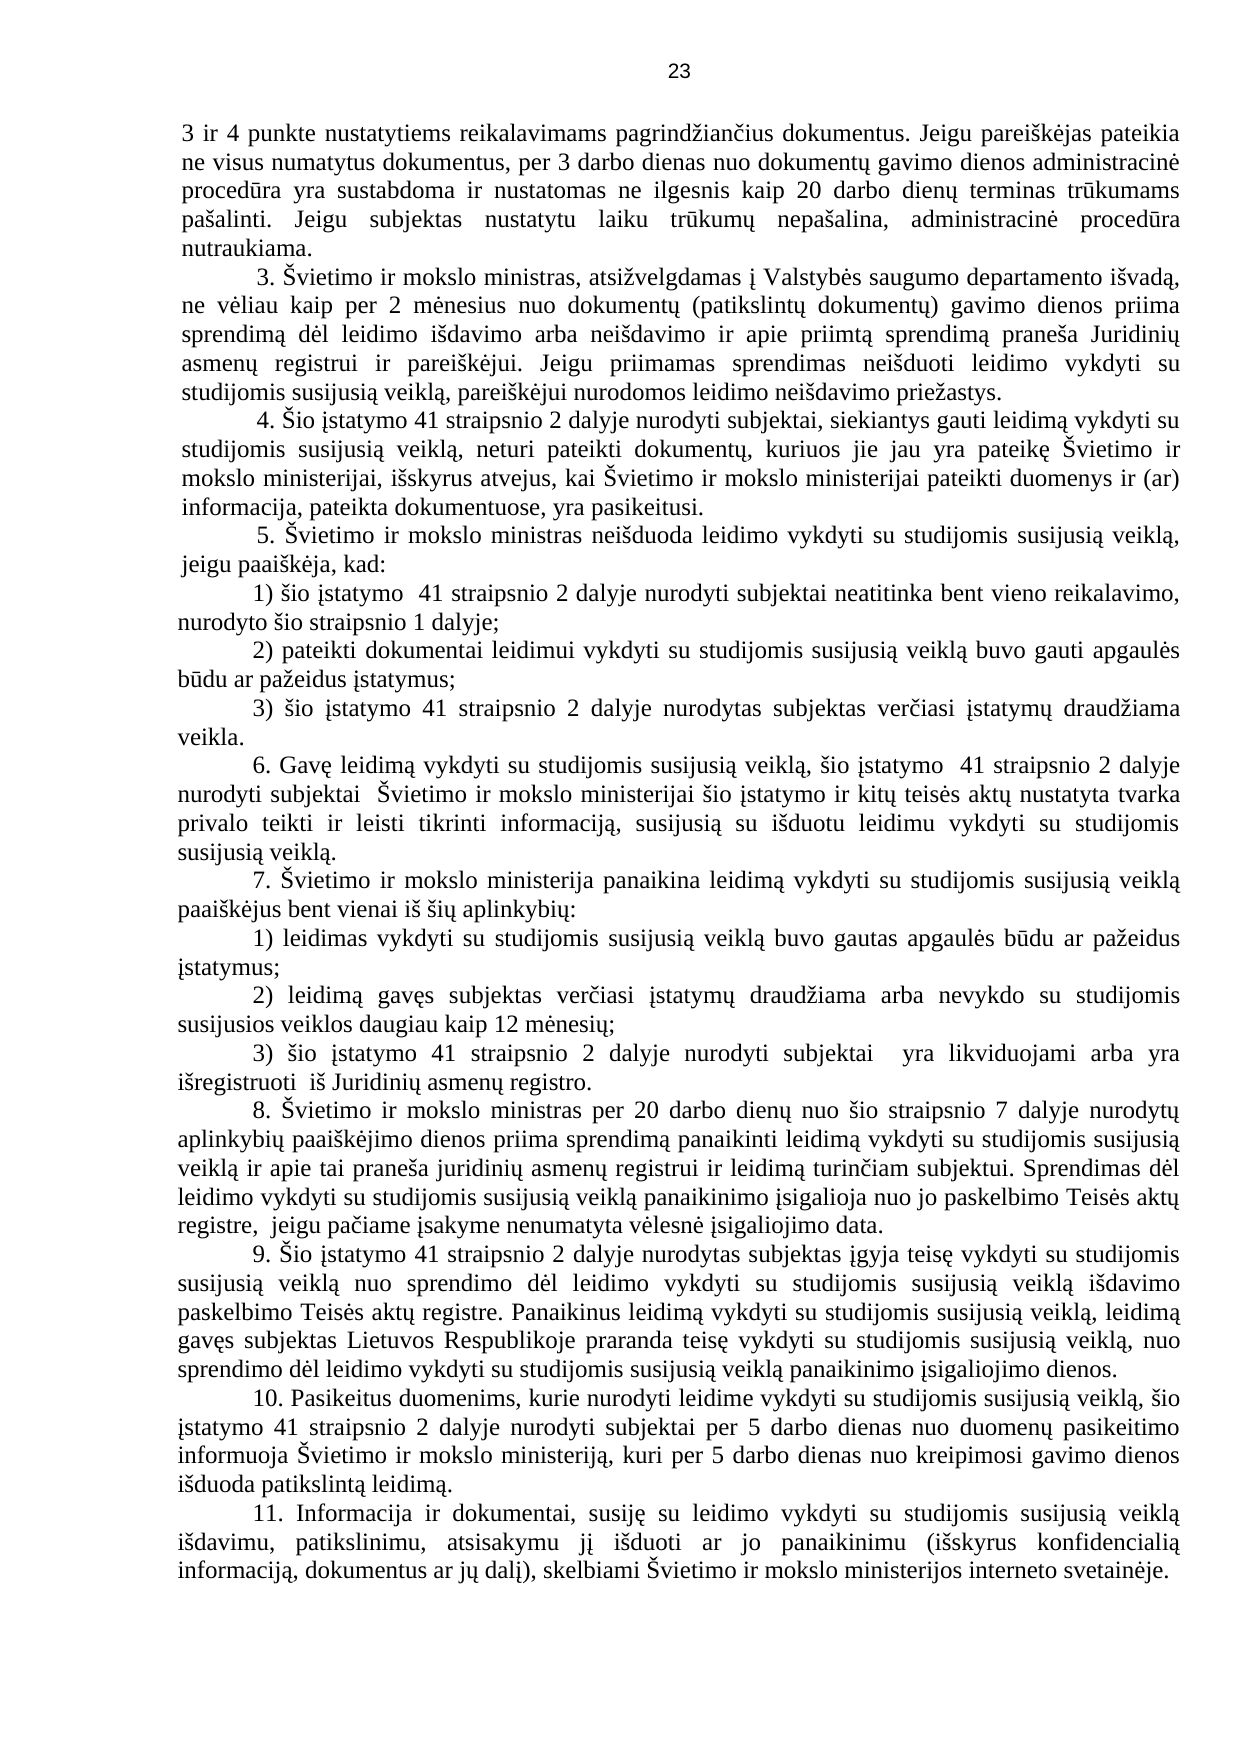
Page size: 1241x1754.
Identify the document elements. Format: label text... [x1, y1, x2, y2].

text 1) šio įstatymo 41 straipsnio 2 dalyje nurodyti subjektai neatitinka bent vieno reikalavimo, nurodyto šio straipsnio 1 dalyje; [177, 578, 1181, 636]
text 2) leidimą gavęs subjektas verčiasi įstatymų draudžiama arba nevykdo su studijomis susijusios veiklos daugiau kaip 12 mėnesių; [177, 981, 1181, 1038]
text 3) šio įstatymo 41 straipsnio 2 dalyje nurodytas subjektas verčiasi įstatymų draudžiama veikla. [177, 693, 1181, 751]
text 3 ir 4 punkte nustatytiems reikalavimams pagrindžiančius dokumentus. Jeigu pareiškėjas pateikia ne visus numatytus dokumentus, per 3 darbo dienas nuo dokumentų gavimo dienos administracinė procedūra yra sustabdoma ir nustatomas ne ilgesnis kaip 20 darbo dienų terminas trūkumams pašalinti. Jeigu subjektas nustatytu laiku trūkumų nepašalina, administracinė procedūra nutraukiama. [181, 118, 1181, 262]
text 7. Švietimo ir mokslo ministerija panaikina leidimą vykdyti su studijomis susijusią veiklą paaiškėjus bent vienai iš šių aplinkybių: [177, 866, 1181, 923]
text 5. Švietimo ir mokslo ministras neišduoda leidimo vykdyti su studijomis susijusią veiklą, jeigu paaiškėja, kad: [181, 521, 1181, 578]
text 3) šio įstatymo 41 straipsnio 2 dalyje nurodyti subjektai yra likviduojami arba yra išregistruoti iš Juridinių asmenų registro. [177, 1038, 1181, 1096]
text 8. Švietimo ir mokslo ministras per 20 darbo dienų nuo šio straipsnio 7 dalyje nurodytų aplinkybių paaiškėjimo dienos priima sprendimą panaikinti leidimą vykdyti su studijomis susijusią veiklą ir apie tai praneša juridinių asmenų registrui ir leidimą turinčiam subjektui. Sprendimas dėl leidimo vykdyti su studijomis susijusią veiklą panaikinimo įsigalioja nuo jo paskelbimo Teisės aktų registre, jeigu pačiame įsakyme nenumatyta vėlesnė įsigaliojimo data. [177, 1096, 1181, 1239]
text 2) pateikti dokumentai leidimui vykdyti su studijomis susijusią veiklą buvo gauti apgaulės būdu ar pažeidus įstatymus; [177, 636, 1181, 693]
text 9. Šio įstatymo 41 straipsnio 2 dalyje nurodytas subjektas įgyja teisę vykdyti su studijomis susijusią veiklą nuo sprendimo dėl leidimo vykdyti su studijomis susijusią veiklą išdavimo paskelbimo Teisės aktų registre. Panaikinus leidimą vykdyti su studijomis susijusią veiklą, leidimą gavęs subjektas Lietuvos Respublikoje praranda teisę vykdyti su studijomis susijusią veiklą, nuo sprendimo dėl leidimo vykdyti su studijomis susijusią veiklą panaikinimo įsigaliojimo dienos. [177, 1239, 1181, 1383]
text 6. Gavę leidimą vykdyti su studijomis susijusią veiklą, šio įstatymo 41 straipsnio 2 dalyje nurodyti subjektai Švietimo ir mokslo ministerijai šio įstatymo ir kitų teisės aktų nustatyta tvarka privalo teikti ir leisti tikrinti informaciją, susijusią su išduotu leidimu vykdyti su studijomis susijusią veiklą. [177, 751, 1181, 866]
text 1) leidimas vykdyti su studijomis susijusią veiklą buvo gautas apgaulės būdu ar pažeidus įstatymus; [177, 923, 1181, 981]
text 11. Informacija ir dokumentai, susiję su leidimo vykdyti su studijomis susijusią veiklą išdavimu, patikslinimu, atsisakymu jį išduoti ar jo panaikinimu (išskyrus konfidencialią informaciją, dokumentus ar jų dalį), skelbiami Švietimo ir mokslo ministerijos interneto svetainėje. [177, 1498, 1181, 1584]
text 10. Pasikeitus duomenims, kurie nurodyti leidime vykdyti su studijomis susijusią veiklą, šio įstatymo 41 straipsnio 2 dalyje nurodyti subjektai per 5 darbo dienas nuo duomenų pasikeitimo informuoja Švietimo ir mokslo ministeriją, kuri per 5 darbo dienas nuo kreipimosi gavimo dienos išduoda patikslintą leidimą. [177, 1383, 1181, 1498]
text 4. Šio įstatymo 41 straipsnio 2 dalyje nurodyti subjektai, siekiantys gauti leidimą vykdyti su studijomis susijusią veiklą, neturi pateikti dokumentų, kuriuos jie jau yra pateikę Švietimo ir mokslo ministerijai, išskyrus atvejus, kai Švietimo ir mokslo ministerijai pateikti duomenys ir (ar) informacija, pateikta dokumentuose, yra pasikeitusi. [181, 406, 1181, 521]
text 3. Švietimo ir mokslo ministras, atsižvelgdamas į Valstybės saugumo departamento išvadą, ne vėliau kaip per 2 mėnesius nuo dokumentų (patikslintų dokumentų) gavimo dienos priima sprendimą dėl leidimo išdavimo arba neišdavimo ir apie priimtą sprendimą praneša Juridinių asmenų registrui ir pareiškėjui. Jeigu priimamas sprendimas neišduoti leidimo vykdyti su studijomis susijusią veiklą, pareiškėjui nurodomos leidimo neišdavimo priežastys. [181, 262, 1181, 406]
